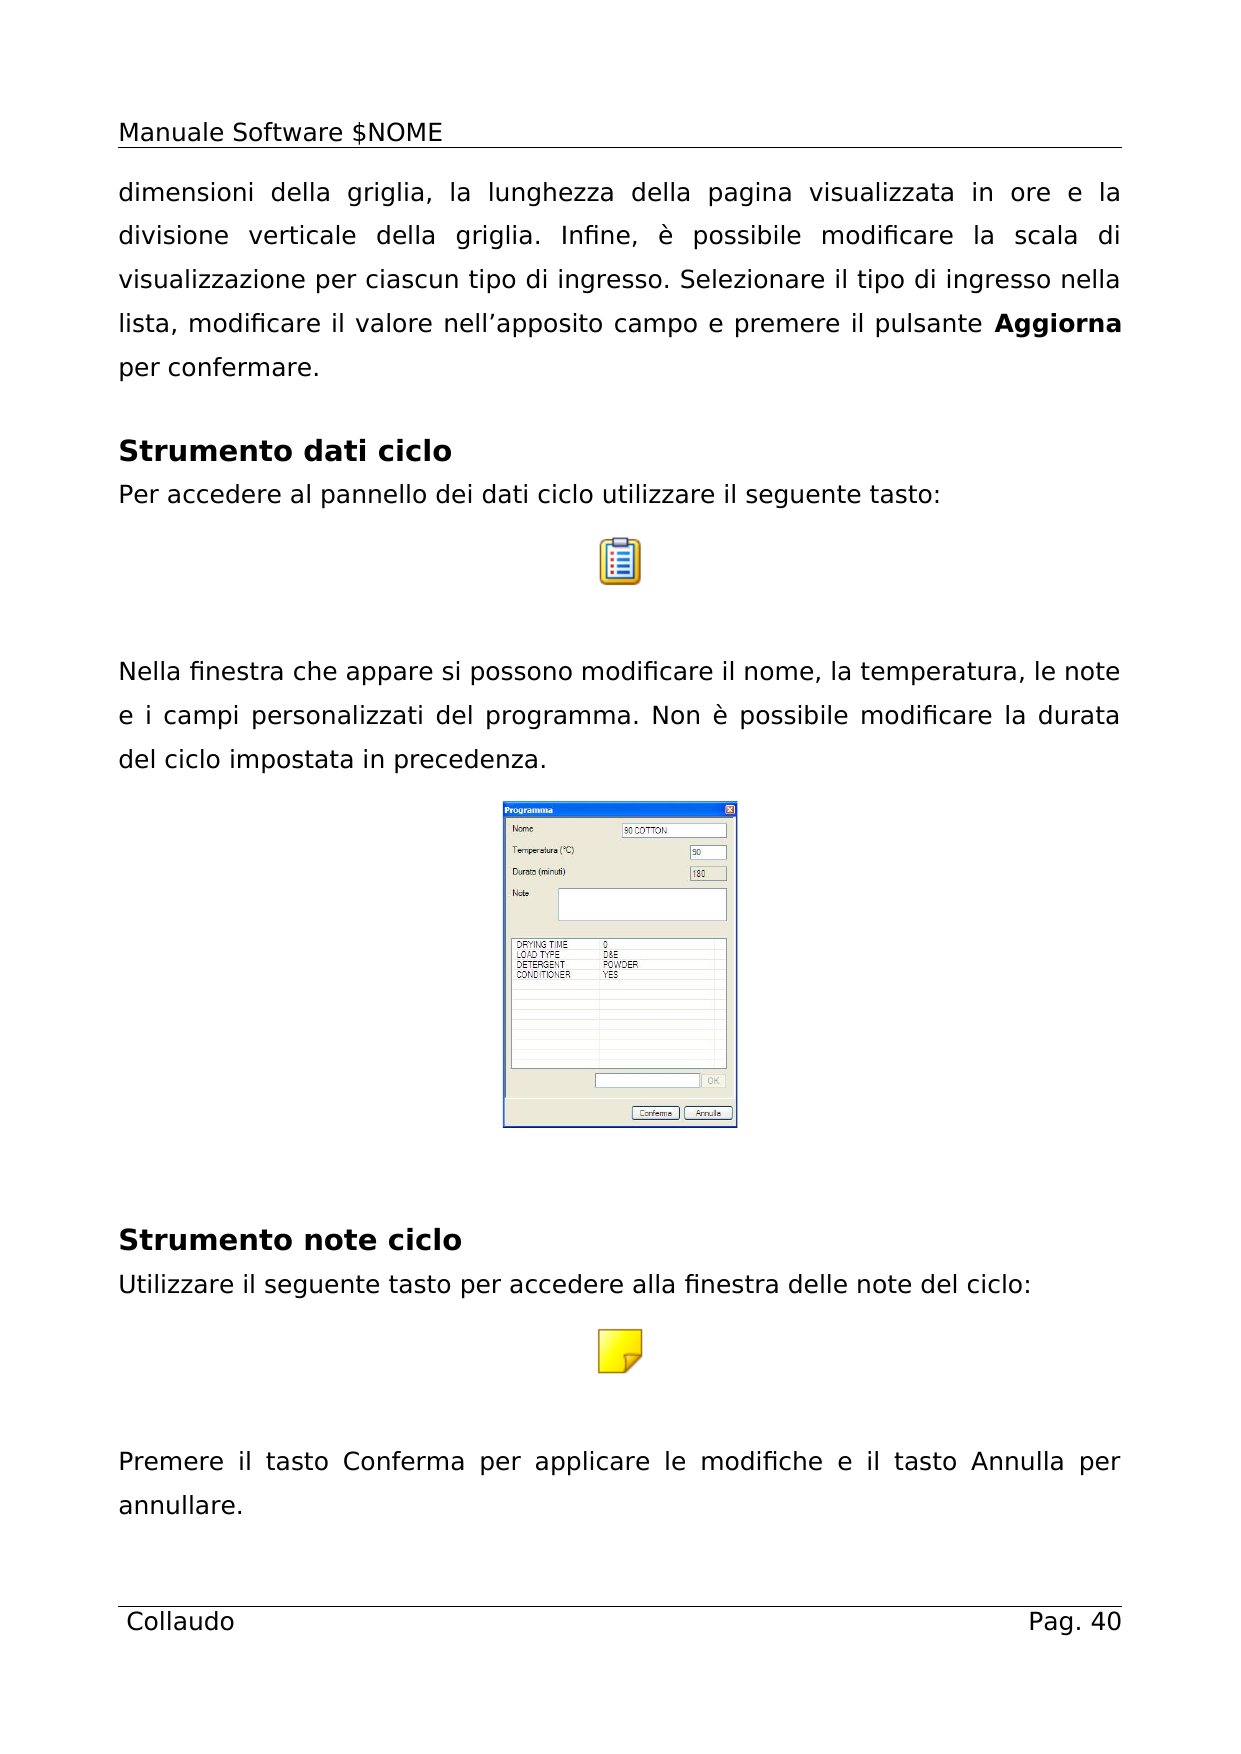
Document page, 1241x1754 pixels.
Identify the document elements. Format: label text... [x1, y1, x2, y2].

text Nella finestra che appare si possono modificare il nome, la temperatura, le note e i campi personalizzati del programma. Non è possibile modificare la durata del ciclo impostata in precedenza. [118, 658, 1122, 774]
picture [595, 1326, 645, 1377]
picture [595, 536, 645, 587]
subtitle Strumento note ciclo [118, 1224, 1122, 1258]
text Per accedere al pannello dei dati ciclo utilizzare il seguente tasto: [118, 481, 1122, 510]
text dimensioni della griglia, la lunghezza della pagina visualizzata in ore e la divisione verticale della griglia. Infine, è possibile modificare la scala di visualizzazione per ciascun tipo di ingresso. Selezionare il tipo di ingresso nella lista, modificare il valore nell’apposito campo e premere il pulsante Aggiorna per confermare. [118, 178, 1122, 382]
picture [502, 801, 738, 1128]
subtitle Strumento dati ciclo [118, 434, 1122, 468]
text Premere il tasto Conferma per applicare le modifiche e il tasto Annulla per annullare. [118, 1447, 1122, 1520]
text Utilizzare il seguente tasto per accedere alla finestra delle note del ciclo: [118, 1270, 1122, 1299]
